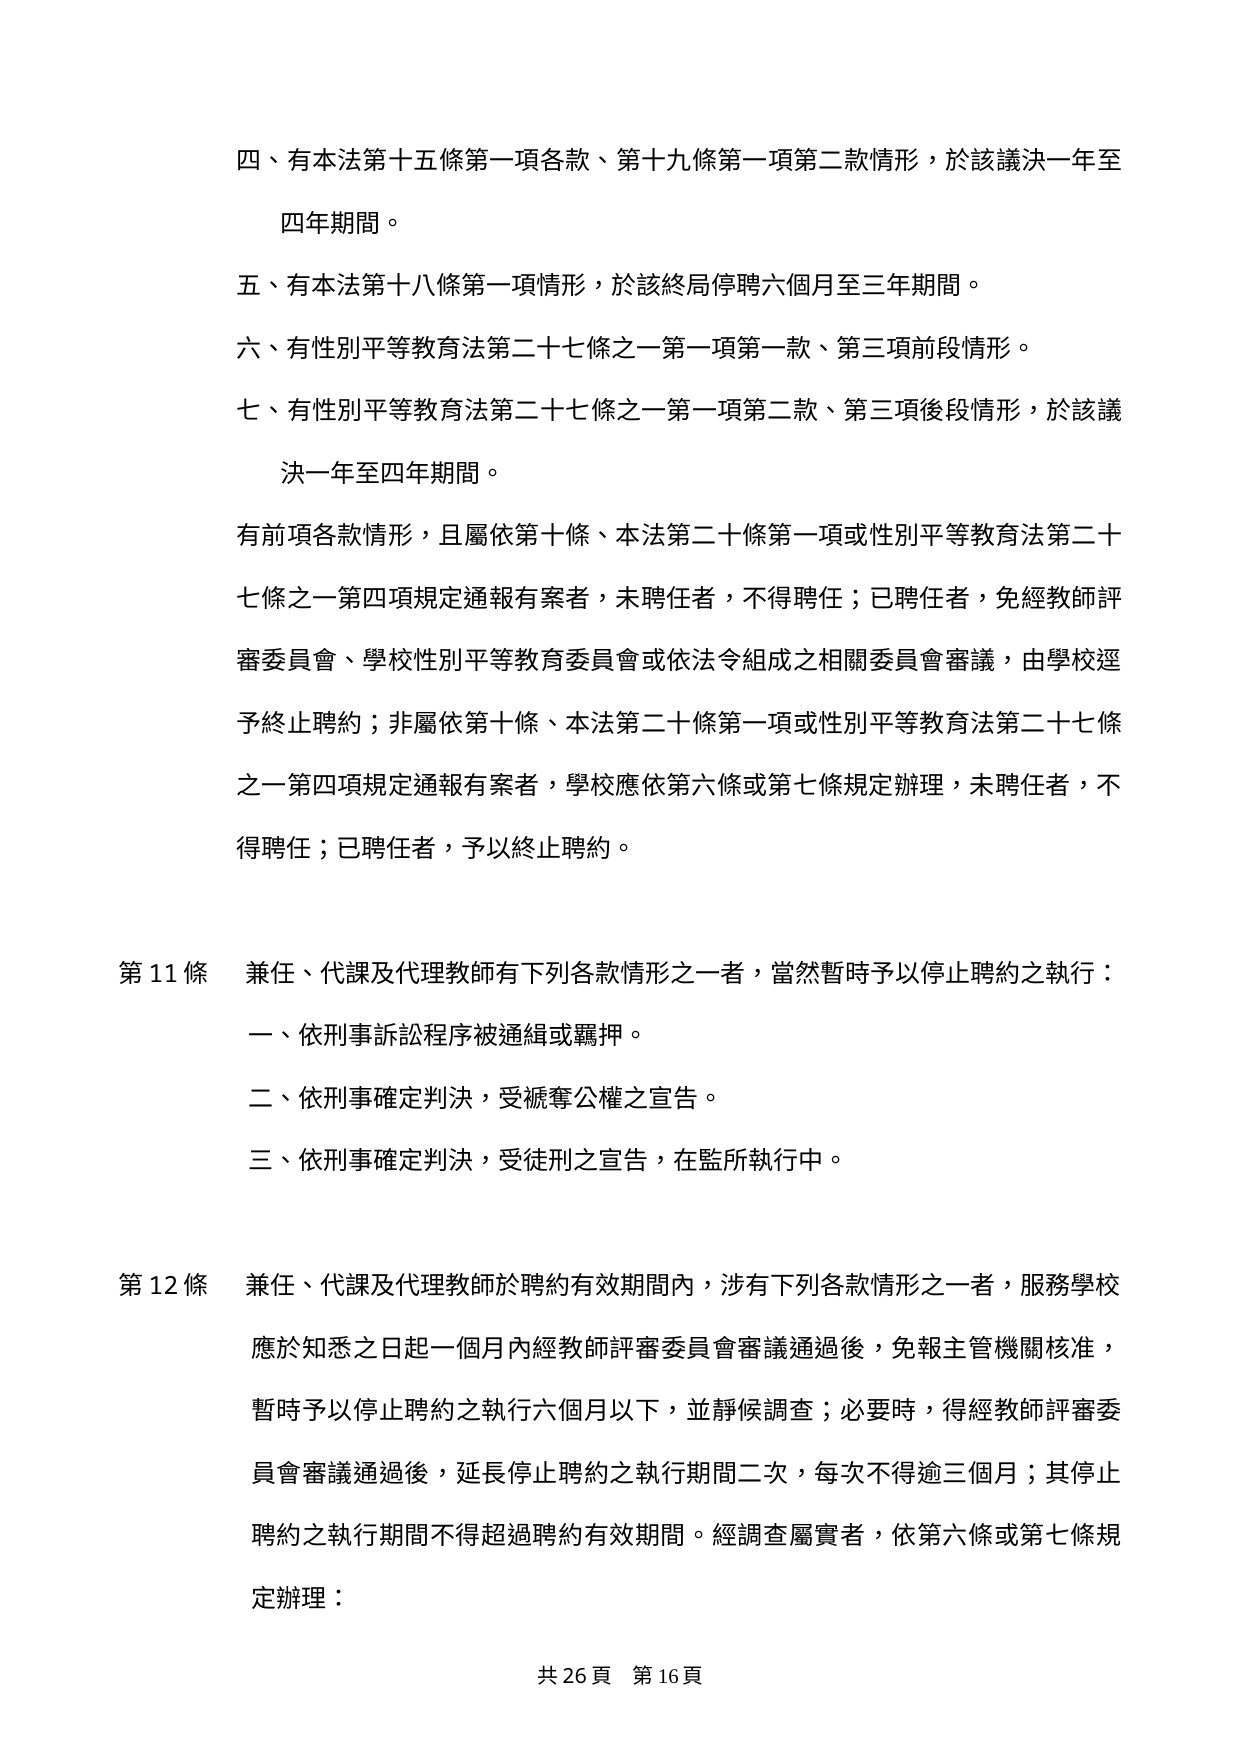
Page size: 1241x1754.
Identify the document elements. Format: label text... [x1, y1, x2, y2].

text 有前項各款情形，且屬依第十條、本法第二十條第一項或性別平等教育法第二十七條之一第四項規定通報有案者，未聘任者，不得聘任；已聘任者，免經教師評審委員會、學校性別平等教育委員會或依法令組成之相關委員會審議，由學校逕予終止聘約；非屬依第十條、本法第二十條第一項或性別平等教育法第二十七條之一第四項規定通報有案者，學校應依第六條或第七條規定辦理，未聘任者，不得聘任；已聘任者，予以終止聘約。 [236, 492, 1122, 867]
text 五、有本法第十八條第一項情形，於該終局停聘六個月至三年期間。 [236, 242, 1122, 305]
text 四、有本法第十五條第一項各款、第十九條第一項第二款情形，於該議決一年至四年期間。 [236, 117, 1122, 242]
text 一、依刑事訴訟程序被通緝或羈押。 [218, 992, 1122, 1055]
text 第12條 兼任、代課及代理教師於聘約有效期間內，涉有下列各款情形之一者，服務學校應於知悉之日起一個月內經教師評審委員會審議通過後，免報主管機關核准，暫時予以停止聘約之執行六個月以下，並靜候調查；必要時，得經教師評審委員會審議通過後，延長停止聘約之執行期間二次，每次不得逾三個月；其停止聘約之執行期間不得超過聘約有效期間。經調查屬實者，依第六條或第七條規定辦理： [118, 1242, 1122, 1617]
text 三、依刑事確定判決，受徒刑之宣告，在監所執行中。 [218, 1117, 1122, 1180]
text 二、依刑事確定判決，受褫奪公權之宣告。 [218, 1055, 1122, 1117]
text 六、有性別平等教育法第二十七條之一第一項第一款、第三項前段情形。 [236, 305, 1122, 367]
text 七、有性別平等教育法第二十七條之一第一項第二款、第三項後段情形，於該議決一年至四年期間。 [236, 367, 1122, 492]
text 第11條 兼任、代課及代理教師有下列各款情形之一者，當然暫時予以停止聘約之執行： [118, 930, 1122, 992]
